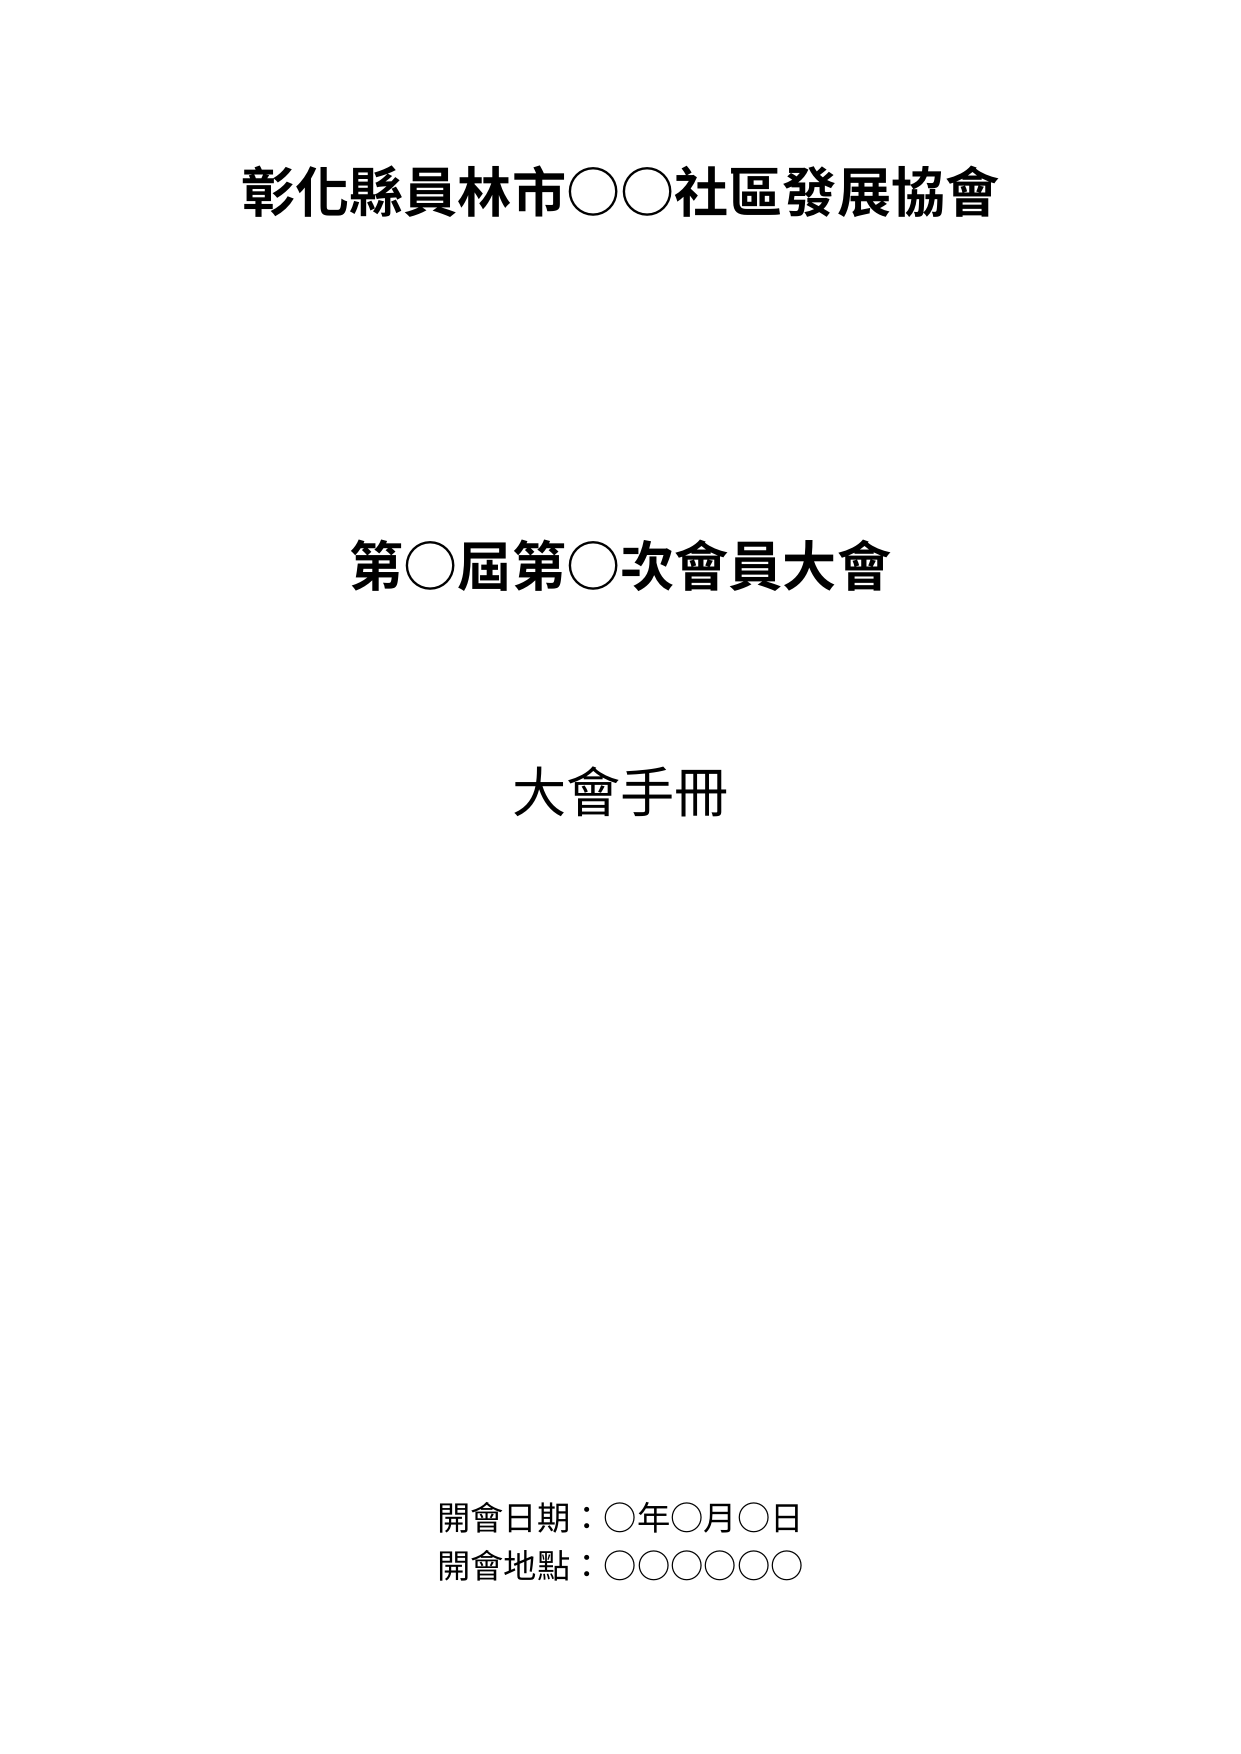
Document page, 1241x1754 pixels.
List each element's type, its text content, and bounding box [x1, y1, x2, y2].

text 第○屆第○次會員大會 [187, 523, 1053, 602]
text 彰化縣員林市○○社區發展協會 [187, 150, 1053, 228]
text 開會日期：○年○月○日 [187, 1492, 1053, 1540]
text 大會手冊 [187, 749, 1053, 828]
text 開會地點：○○○○○○ [187, 1540, 1053, 1588]
